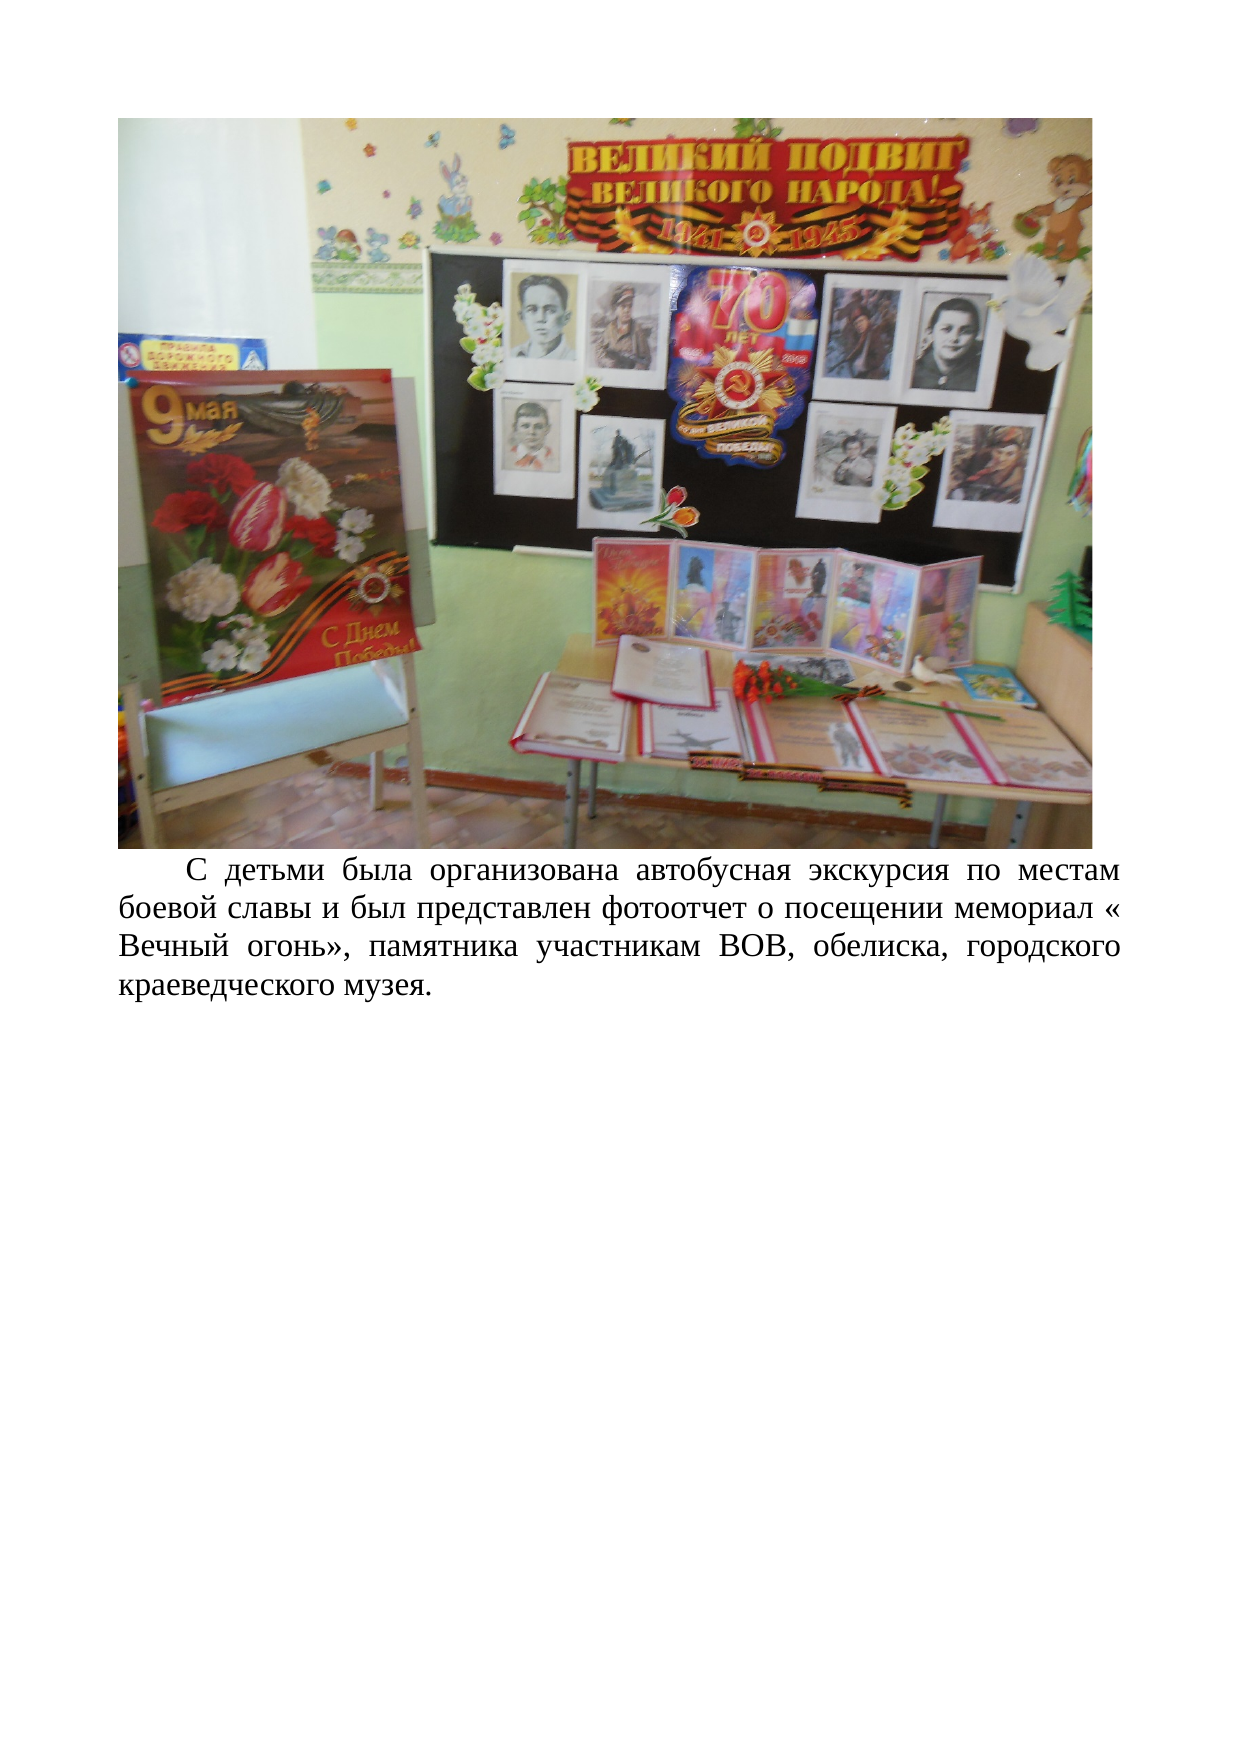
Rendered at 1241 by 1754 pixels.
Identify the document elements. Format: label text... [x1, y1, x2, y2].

picture [118, 118, 1093, 849]
text С детьми была организована автобусная экскурсия по местам боевой славы и был представлен фотоотчет о посещении мемориал « Вечный огонь», памятника участникам ВОВ, обелиска, городского краеведческого музея. [118, 849, 1122, 1002]
